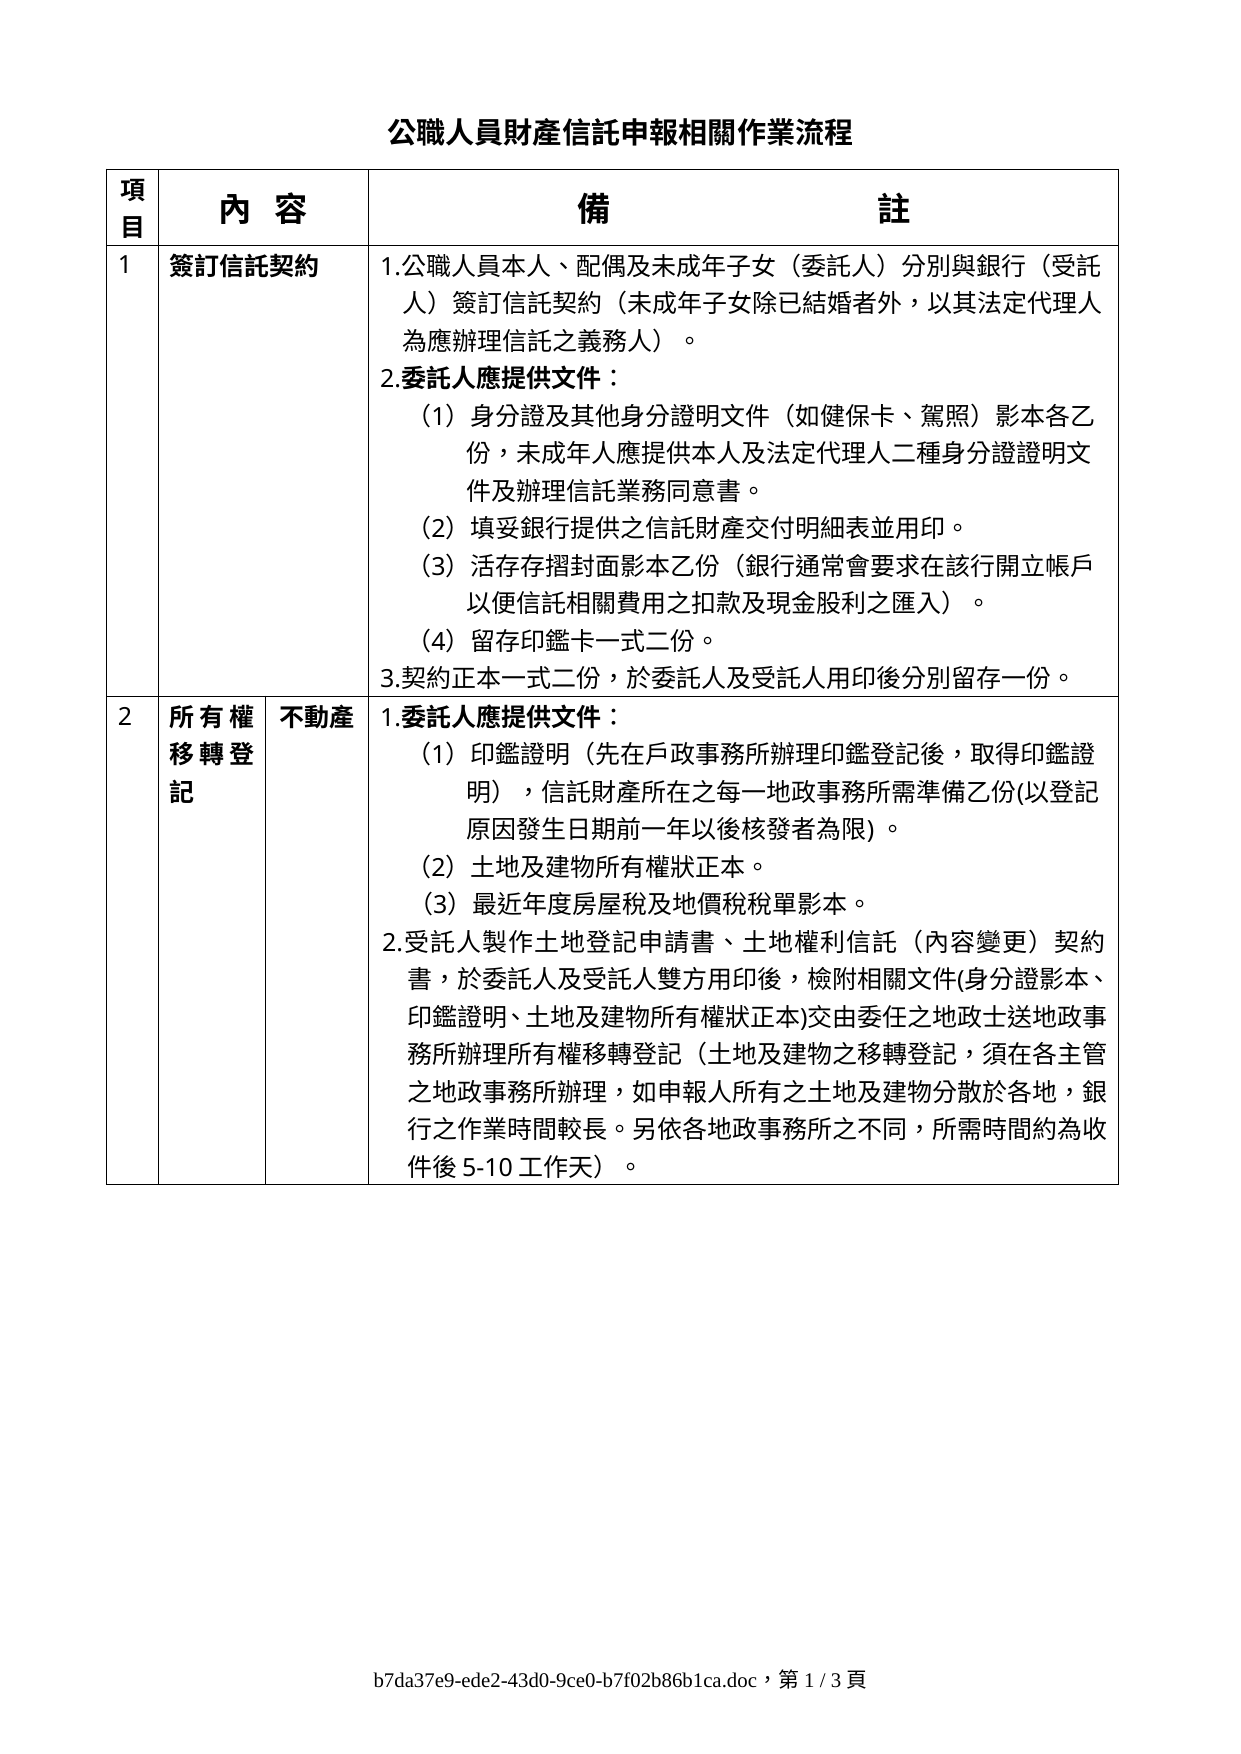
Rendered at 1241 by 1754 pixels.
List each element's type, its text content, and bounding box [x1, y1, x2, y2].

table_cell 簽訂信託契約 [159, 246, 368, 696]
table_cell 1.委託人應提供文件： （1）印鑑證明（先在戶政事務所辦理印鑑登記後，取得印鑑證明），信託財產所在之每一地政事務所需準備乙份(以登記原因發生日期前一年以後核發者為限) 。 （2）土地及建物所有權狀正本。 （3）最近年度房屋稅及地價稅稅單影本。 2.受託人製作土地登記申請書、土地權利信託（內容變更）契約書，於委託人及受託人雙方用印後，檢附相關文件(身分證影本、印鑑證明、土地及建物所有權狀正本)交由委任之地政士送地政事務所辦理所有權移轉登記（土地及建物之移轉登記，須在各主管之地政事務所辦理，如申報人所有之土地及建物分散於各地，銀行之作業時間較長。另依各地政事務所之不同，所需時間約為收件後5-10工作天）。 [369, 697, 1118, 1184]
table_header 內 容 [159, 170, 368, 244]
text 公職人員財產信託申報相關作業流程 [118, 93, 1122, 168]
table_header 備 註 [369, 170, 1118, 244]
table_cell 2 [107, 697, 158, 1184]
table_header 項目 [107, 170, 158, 244]
table_cell 1 [107, 246, 158, 696]
table_cell 1.公職人員本人、配偶及未成年子女（委託人）分別與銀行（受託人）簽訂信託契約（未成年子女除已結婚者外，以其法定代理人為應辦理信託之義務人）。 2.委託人應提供文件： （1）身分證及其他身分證明文件（如健保卡、駕照）影本各乙份，未成年人應提供本人及法定代理人二種身分證證明文件及辦理信託業務同意書。 （2）填妥銀行提供之信託財產交付明細表並用印。 （3）活存存摺封面影本乙份（銀行通常會要求在該行開立帳戶以便信託相關費用之扣款及現金股利之匯入）。 （4）留存印鑑卡一式二份。 3.契約正本一式二份，於委託人及受託人用印後分別留存一份。 [369, 246, 1118, 696]
table_cell 不動產 [266, 697, 368, 1184]
table_cell 所有權移轉登記 [159, 697, 265, 1184]
